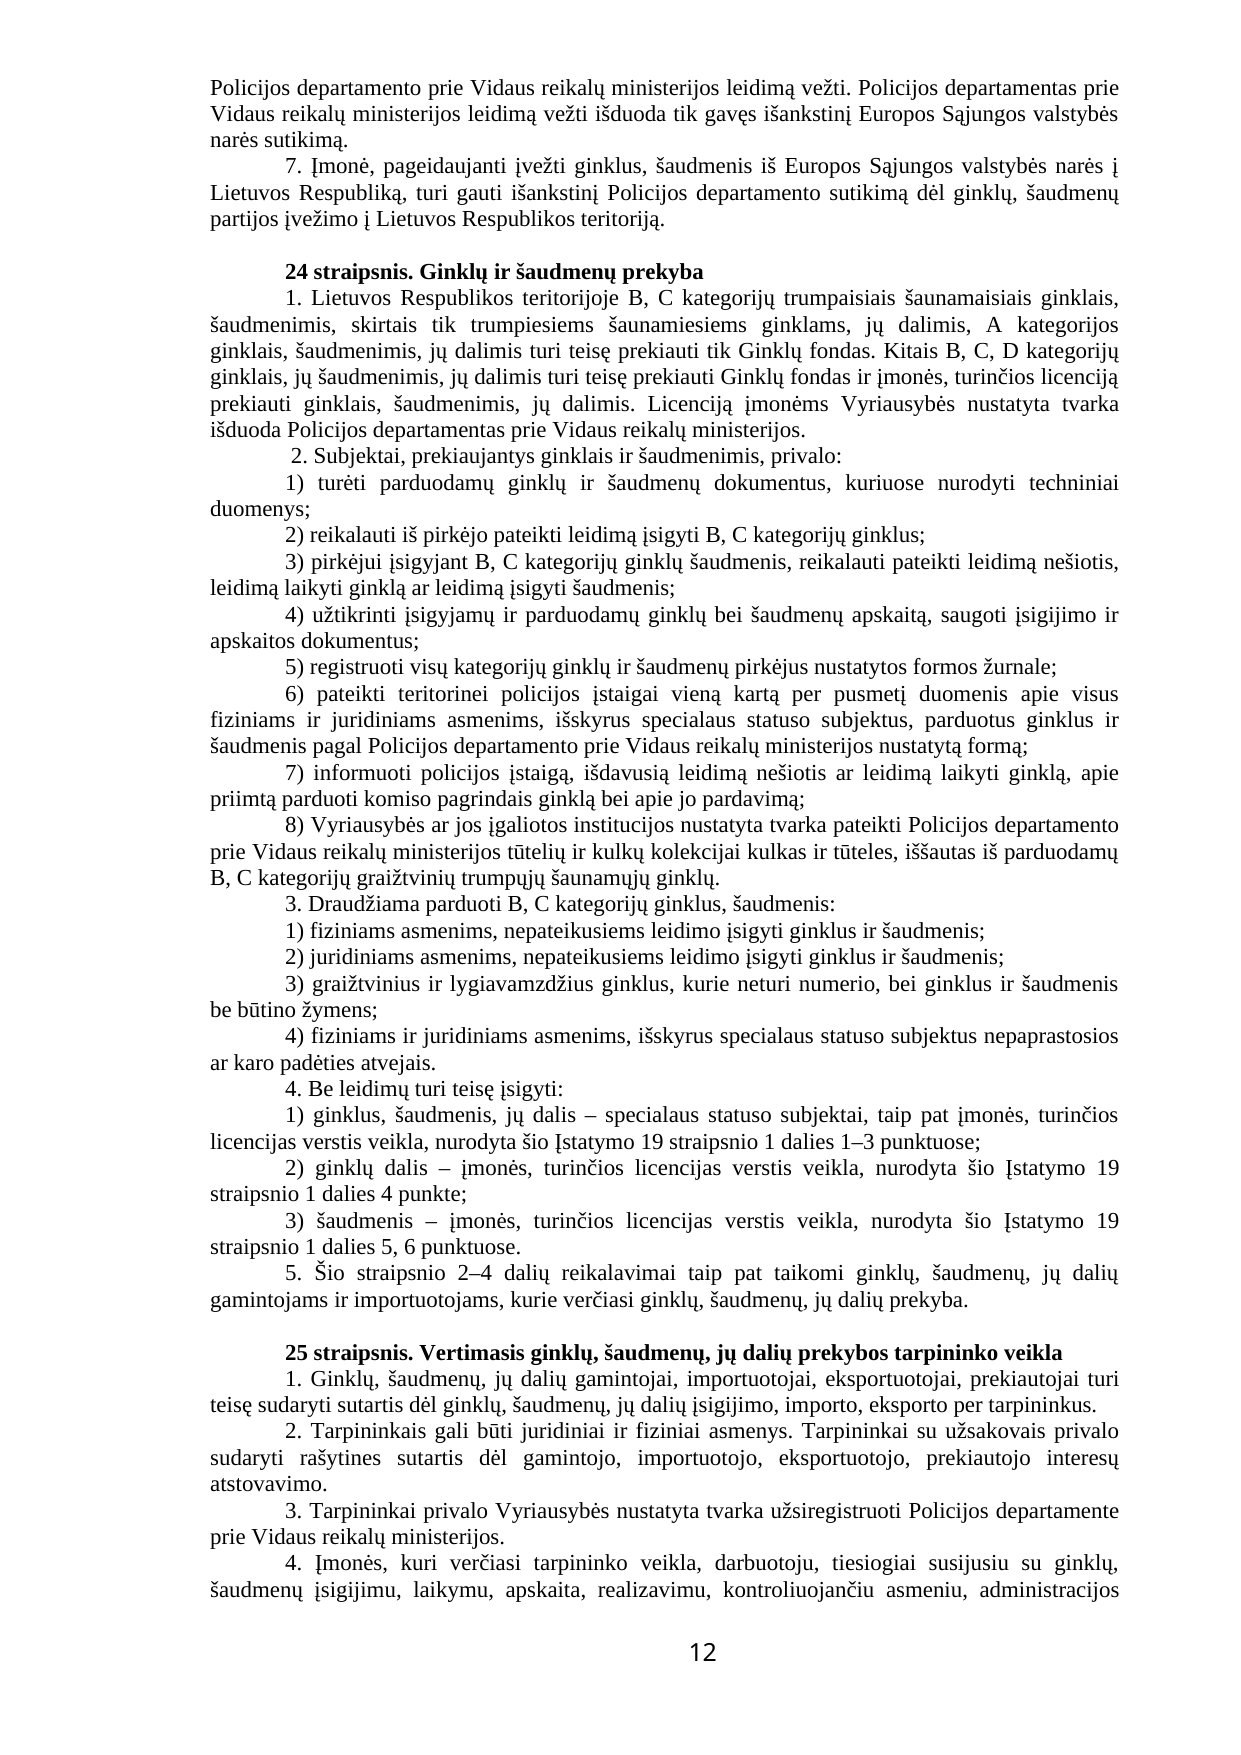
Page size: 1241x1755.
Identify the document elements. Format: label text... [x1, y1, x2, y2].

text 4) užtikrinti įsigyjamų ir parduodamų ginklų bei šaudmenų apskaitą, saugoti įsigijimo ir apskaitos dokumentus; [210, 601, 1120, 653]
text 6) pateikti teritorinei policijos įstaigai vieną kartą per pusmetį duomenis apie visus fiziniams ir juridiniams asmenims, išskyrus specialaus statuso subjektus, parduotus ginklus ir šaudmenis pagal Policijos departamento prie Vidaus reikalų ministerijos nustatytą formą; [210, 680, 1120, 759]
text Policijos departamento prie Vidaus reikalų ministerijos leidimą vežti. Policijos departamentas prie Vidaus reikalų ministerijos leidimą vežti išduoda tik gavęs išankstinį Europos Sąjungos valstybės narės sutikimą. [210, 73, 1120, 153]
text 7. Įmonė, pageidaujanti įvežti ginklus, šaudmenis iš Europos Sąjungos valstybės narės į Lietuvos Respubliką, turi gauti išankstinį Policijos departamento sutikimą dėl ginklų, šaudmenų partijos įvežimo į Lietuvos Respublikos teritoriją. [210, 153, 1120, 232]
text 4. Be leidimų turi teisę įsigyti: [210, 1075, 1120, 1101]
text 7) informuoti policijos įstaigą, išdavusią leidimą nešiotis ar leidimą laikyti ginklą, apie priimtą parduoti komiso pagrindais ginklą bei apie jo pardavimą; [210, 759, 1120, 811]
text 24 straipsnis. Ginklų ir šaudmenų prekyba [210, 258, 1120, 284]
text 2. Tarpininkais gali būti juridiniai ir fiziniai asmenys. Tarpininkai su užsakovais privalo sudaryti rašytines sutartis dėl gamintojo, importuotojo, eksportuotojo, prekiautojo interesų atstovavimo. [210, 1418, 1120, 1497]
text 1) ginklus, šaudmenis, jų dalis – specialaus statuso subjektai, taip pat įmonės, turinčios licencijas verstis veikla, nurodyta šio Įstatymo 19 straipsnio 1 dalies 1–3 punktuose; [210, 1101, 1120, 1154]
text 25 straipsnis. Vertimasis ginklų, šaudmenų, jų dalių prekybos tarpininko veikla [285, 1338, 1120, 1365]
text 3) graižtvinius ir lygiavamzdžius ginklus, kurie neturi numerio, bei ginklus ir šaudmenis be būtino žymens; [210, 969, 1120, 1022]
text 5) registruoti visų kategorijų ginklų ir šaudmenų pirkėjus nustatytos formos žurnale; [210, 653, 1120, 680]
text 1. Lietuvos Respublikos teritorijoje B, C kategorijų trumpaisiais šaunamaisiais ginklais, šaudmenimis, skirtais tik trumpiesiems šaunamiesiems ginklams, jų dalimis, A kategorijos ginklais, šaudmenimis, jų dalimis turi teisę prekiauti tik Ginklų fondas. Kitais B, C, D kategorijų ginklais, jų šaudmenimis, jų dalimis turi teisę prekiauti Ginklų fondas ir įmonės, turinčios licenciją prekiauti ginklais, šaudmenimis, jų dalimis. Licenciją įmonėms Vyriausybės nustatyta tvarka išduoda Policijos departamentas prie Vidaus reikalų ministerijos. [210, 284, 1120, 442]
text 2) juridiniams asmenims, nepateikusiems leidimo įsigyti ginklus ir šaudmenis; [210, 943, 1120, 969]
text 5. Šio straipsnio 2–4 dalių reikalavimai taip pat taikomi ginklų, šaudmenų, jų dalių gamintojams ir importuotojams, kurie verčiasi ginklų, šaudmenų, jų dalių prekyba. [210, 1259, 1120, 1312]
text 1) fiziniams asmenims, nepateikusiems leidimo įsigyti ginklus ir šaudmenis; [210, 917, 1120, 943]
text 3) pirkėjui įsigyjant B, C kategorijų ginklų šaudmenis, reikalauti pateikti leidimą nešiotis, leidimą laikyti ginklą ar leidimą įsigyti šaudmenis; [210, 548, 1120, 601]
text 2) ginklų dalis – įmonės, turinčios licencijas verstis veikla, nurodyta šio Įstatymo 19 straipsnio 1 dalies 4 punkte; [210, 1154, 1120, 1207]
text 3. Tarpininkai privalo Vyriausybės nustatyta tvarka užsiregistruoti Policijos departamente prie Vidaus reikalų ministerijos. [210, 1497, 1120, 1549]
text 2) reikalauti iš pirkėjo pateikti leidimą įsigyti B, C kategorijų ginklus; [210, 522, 1120, 548]
text 2. Subjektai, prekiaujantys ginklais ir šaudmenimis, privalo: [210, 442, 1120, 469]
text 4) fiziniams ir juridiniams asmenims, išskyrus specialaus statuso subjektus nepaprastosios ar karo padėties atvejais. [210, 1022, 1120, 1075]
text 3. Draudžiama parduoti B, C kategorijų ginklus, šaudmenis: [210, 891, 1120, 917]
text 1. Ginklų, šaudmenų, jų dalių gamintojai, importuotojai, eksportuotojai, prekiautojai turi teisę sudaryti sutartis dėl ginklų, šaudmenų, jų dalių įsigijimo, importo, eksporto per tarpininkus. [210, 1365, 1120, 1418]
text 3) šaudmenis – įmonės, turinčios licencijas verstis veikla, nurodyta šio Įstatymo 19 straipsnio 1 dalies 5, 6 punktuose. [210, 1207, 1120, 1259]
text 8) Vyriausybės ar jos įgaliotos institucijos nustatyta tvarka pateikti Policijos departamento prie Vidaus reikalų ministerijos tūtelių ir kulkų kolekcijai kulkas ir tūteles, iššautas iš parduodamų B, C kategorijų graižtvinių trumpųjų šaunamųjų ginklų. [210, 811, 1120, 891]
text 1) turėti parduodamų ginklų ir šaudmenų dokumentus, kuriuose nurodyti techniniai duomenys; [210, 469, 1120, 522]
text 4. Įmonės, kuri verčiasi tarpininko veikla, darbuotoju, tiesiogiai susijusiu su ginklų, šaudmenų įsigijimu, laikymu, apskaita, realizavimu, kontroliuojančiu asmeniu, administracijos [210, 1549, 1120, 1602]
